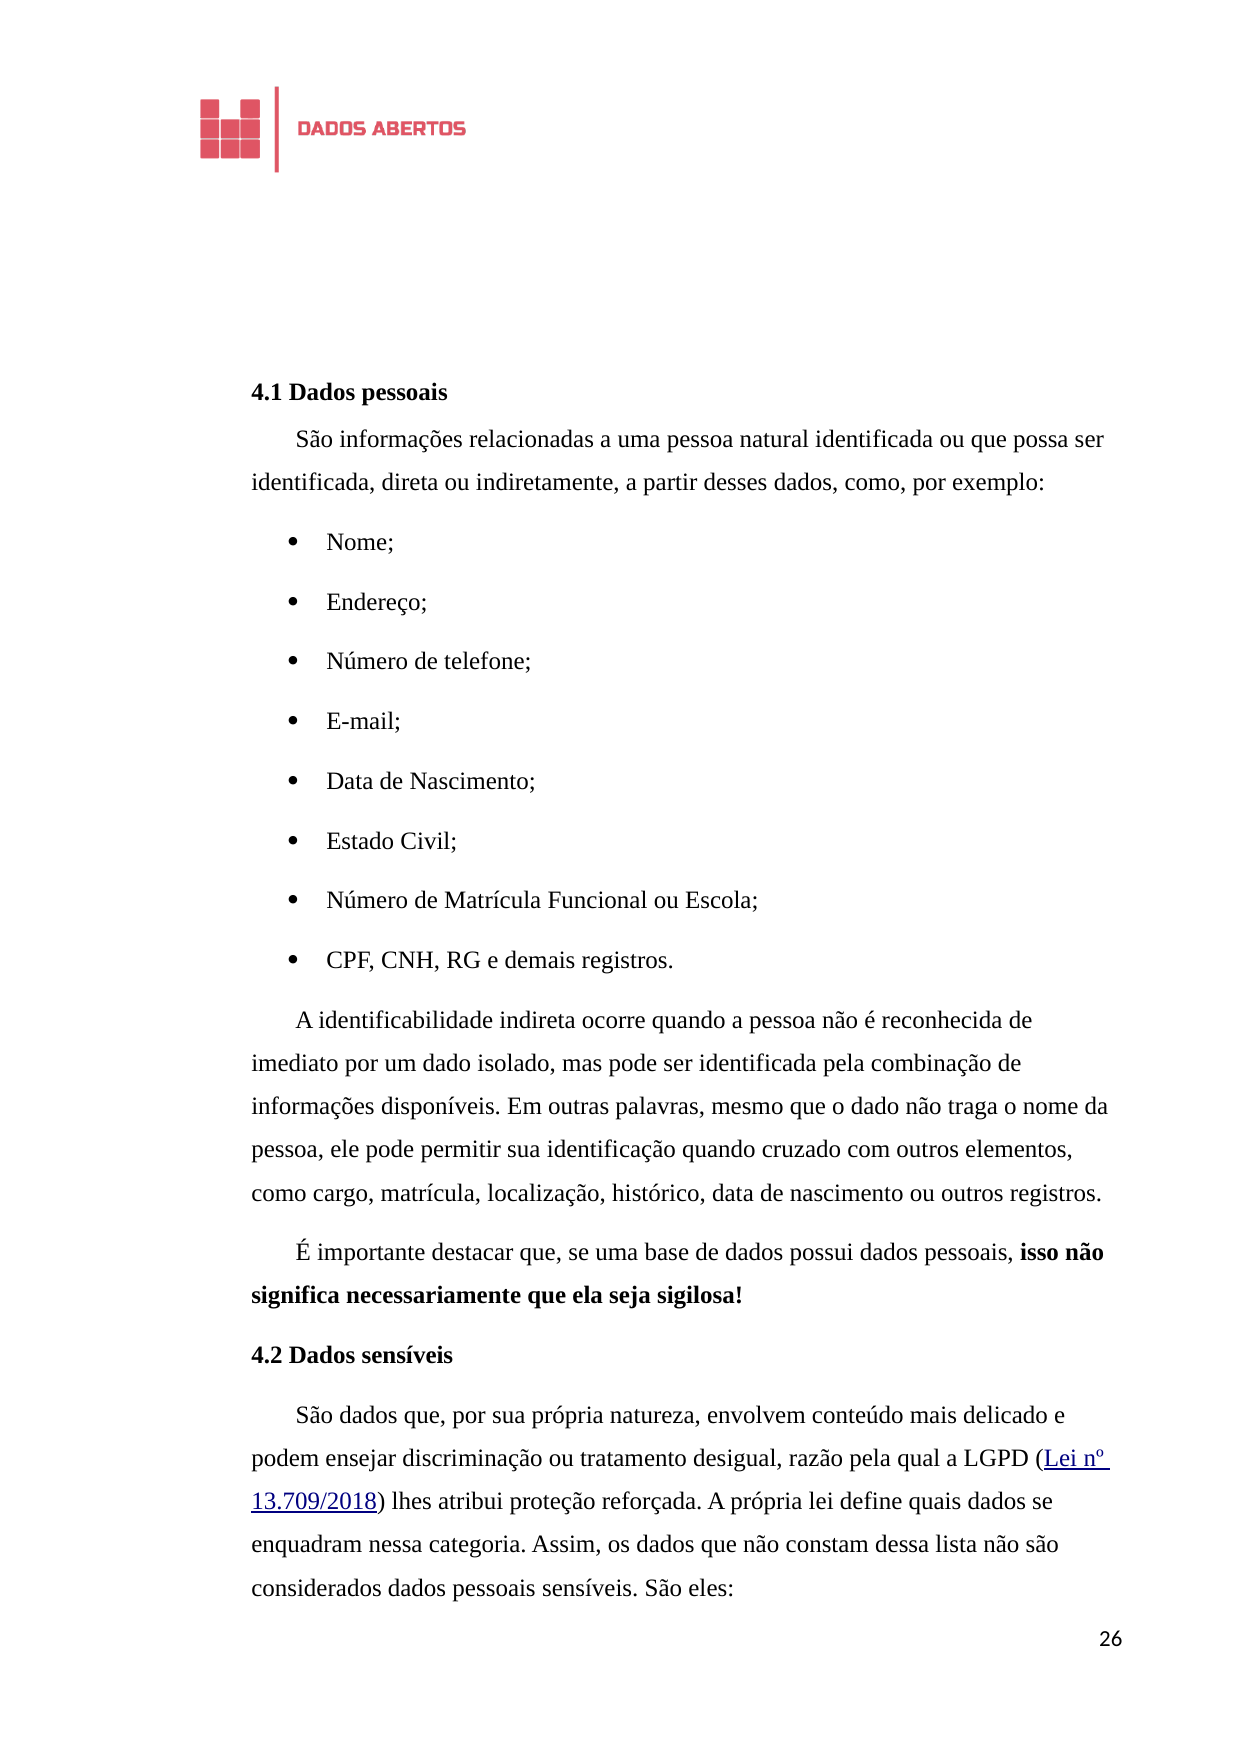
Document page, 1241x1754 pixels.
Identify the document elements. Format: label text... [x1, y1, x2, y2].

list São dados que, por sua própria natureza, envolvem conteúdo mais delicado e podem ensejar discriminação ou tratamento desigual, razão pela qual a LGPD (Lei nº 13.709/2018) lhes atribui proteção reforçada. A própria lei define quais dados se enquadram nessa categoria. Assim, os dados que não constam dessa lista não são considerados dados pessoais sensíveis. São eles: [251, 1400, 1122, 1601]
list Nome; [288, 527, 1122, 556]
list Número de Matrícula Funcional ou Escola; [288, 886, 1122, 914]
list E-mail; [288, 706, 1122, 735]
list Data de Nascimento; [288, 766, 1122, 795]
text A identificabilidade indireta ocorre quando a pessoa não é reconhecida de imediato por um dado isolado, mas pode ser identificada pela combinação de informações disponíveis. Em outras palavras, mesmo que o dado não traga o nome da pessoa, ele pode permitir sua identificação quando cruzado com outros elementos, como cargo, matrícula, localização, histórico, data de nascimento ou outros registros. [251, 1005, 1122, 1206]
text São informações relacionadas a uma pessoa natural identificada ou que possa ser identificada, direta ou indiretamente, a partir desses dados, como, por exemplo: [251, 424, 1122, 496]
list Endereço; [288, 587, 1122, 615]
text É importante destacar que, se uma base de dados possui dados pessoais, isso não significa necessariamente que ela seja sigilosa! [251, 1237, 1122, 1309]
list Estado Civil; [288, 826, 1122, 854]
list 4.2 Dados sensíveis [251, 1340, 1122, 1369]
list CPF, CNH, RG e demais registros. [288, 945, 1122, 974]
text 4.1 Dados pessoais [177, 377, 1122, 405]
list Número de telefone; [288, 646, 1122, 675]
